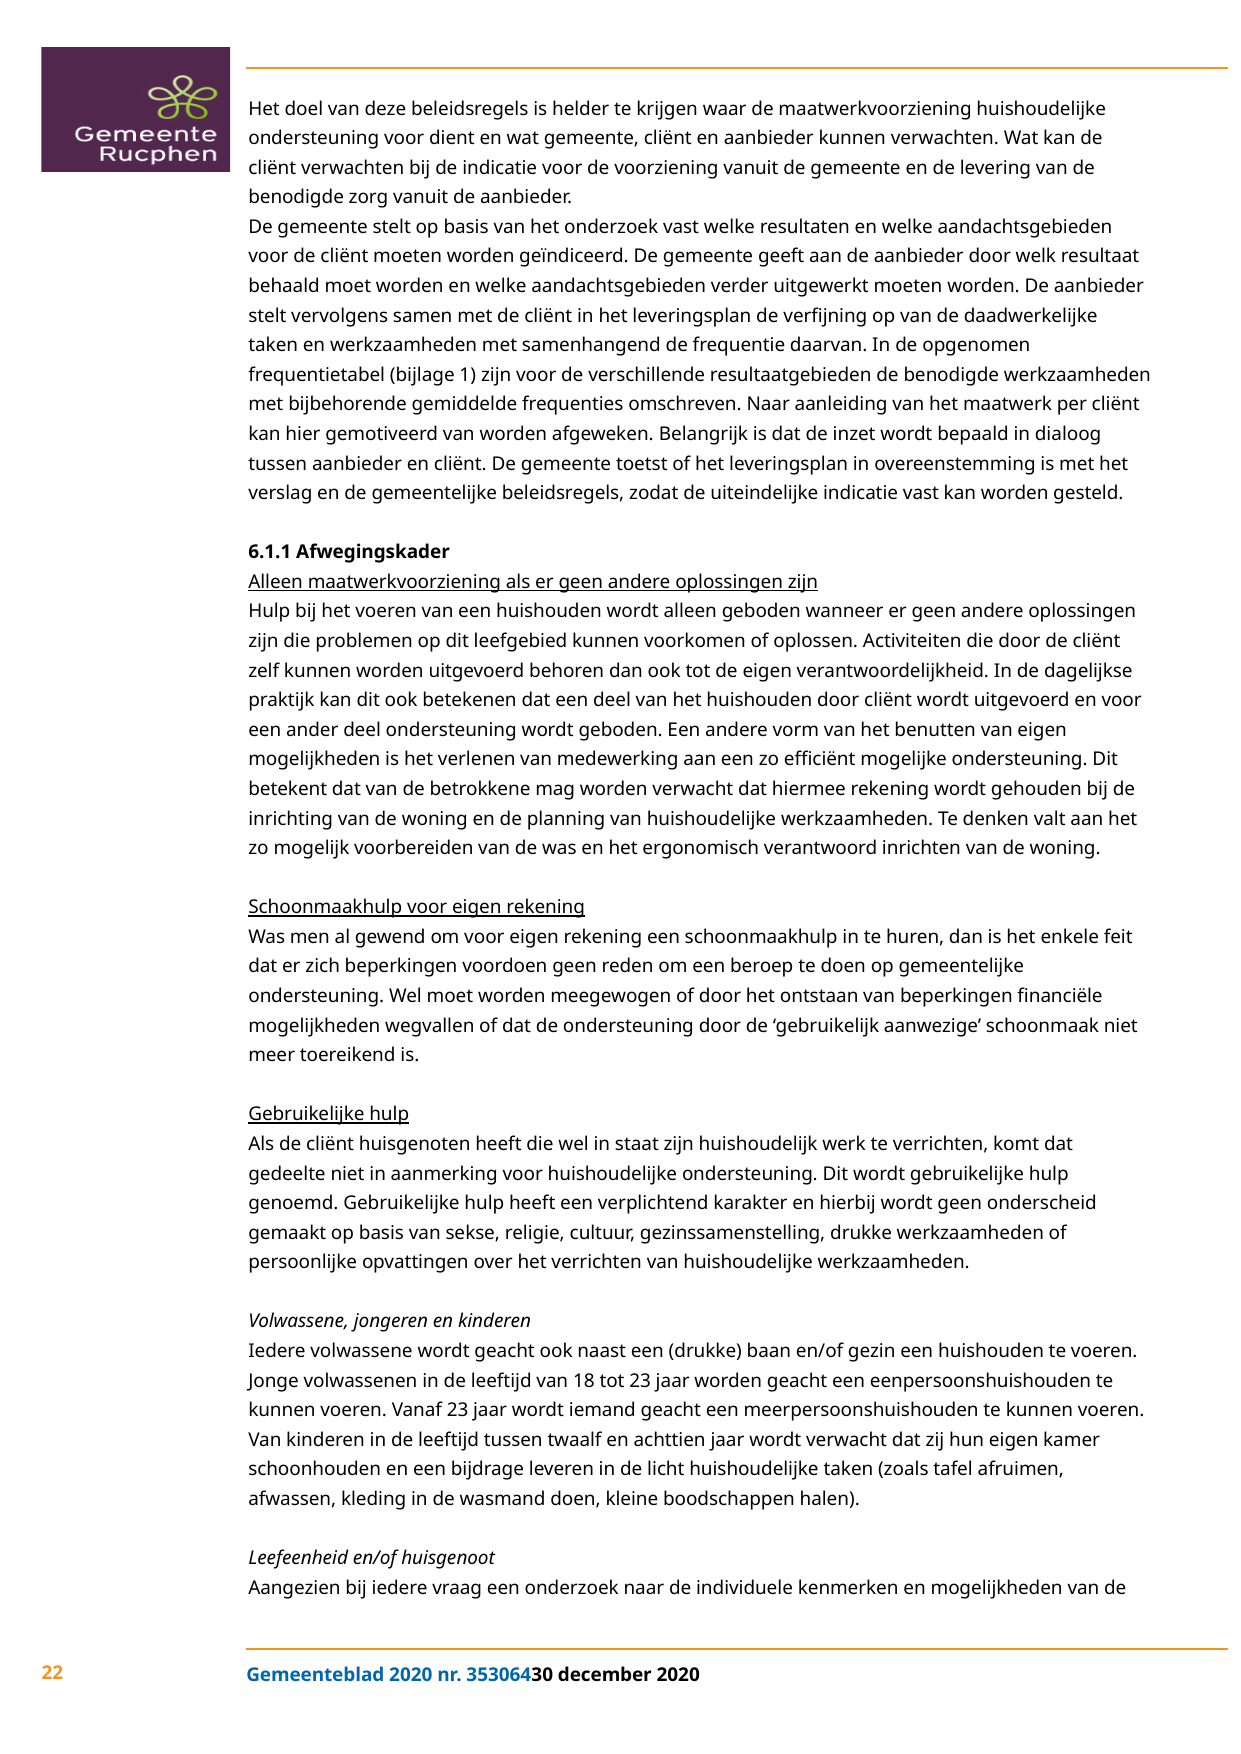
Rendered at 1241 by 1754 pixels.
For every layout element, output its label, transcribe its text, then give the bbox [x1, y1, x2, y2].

text Iedere volwassene wordt geacht ook naast een (drukke) baan en/of gezin een huishouden te voeren. Jonge volwassenen in de leeftijd van 18 tot 23 jaar worden geacht een eenpersoonshuishouden te kunnen voeren. Vanaf 23 jaar wordt iemand geacht een meerpersoonshuishouden te kunnen voeren. [248, 1337, 1152, 1422]
text Alleen maatwerkvoorziening als er geen andere oplossingen zijn [248, 568, 1152, 594]
text Als de cliënt huisgenoten heeft die wel in staat zijn huishoudelijk werk te verrichten, komt dat gedeelte niet in aanmerking voor huishoudelijke ondersteuning. Dit wordt gebruikelijke hulp genoemd. Gebruikelijke hulp heeft een verplichtend karakter en hierbij wordt geen onderscheid gemaakt op basis van sekse, religie, cultuur, gezinssamenstelling, drukke werkzaamheden of persoonlijke opvattingen over het verrichten van huishoudelijke werkzaamheden. [248, 1130, 1152, 1274]
text Het doel van deze beleidsregels is helder te krijgen waar de maatwerkvoorziening huishoudelijke ondersteuning voor dient en wat gemeente, cliënt en aanbieder kunnen verwachten. Wat kan de cliënt verwachten bij de indicatie voor de voorziening vanuit de gemeente en de levering van de benodigde zorg vanuit de aanbieder. [248, 95, 1152, 209]
text Aangezien bij iedere vraag een onderzoek naar de individuele kenmerken en mogelijkheden van de [248, 1574, 1152, 1600]
text Was men al gewend om voor eigen rekening een schoonmaakhulp in te huren, dan is het enkele feit dat er zich beperkingen voordoen geen reden om een beroep te doen op gemeentelijke ondersteuning. Wel moet worden meegewogen of door het ontstaan van beperkingen financiële mogelijkheden wegvallen of dat de ondersteuning door de ‘gebruikelijk aanwezige’ schoonmaak niet meer toereikend is. [248, 923, 1152, 1067]
text 6.1.1 Afwegingskader [248, 538, 1152, 564]
text Van kinderen in de leeftijd tussen twaalf en achttien jaar wordt verwacht dat zij hun eigen kamer schoonhouden en een bijdrage leveren in de licht huishoudelijke taken (zoals tafel afruimen, afwassen, kleding in de wasmand doen, kleine boodschappen halen). [248, 1426, 1152, 1511]
text Leefeenheid en/of huisgenoot [248, 1544, 1152, 1570]
text Gebruikelijke hulp [248, 1101, 1152, 1126]
text De gemeente stelt op basis van het onderzoek vast welke resultaten en welke aandachtsgebieden voor de cliënt moeten worden geïndiceerd. De gemeente geeft aan de aanbieder door welk resultaat behaald moet worden en welke aandachtsgebieden verder uitgewerkt moeten worden. De aanbieder stelt vervolgens samen met de cliënt in het leveringsplan de verfijning op van de daadwerkelijke taken en werkzaamheden met samenhangend de frequentie daarvan. In de opgenomen frequentietabel (bijlage 1) zijn voor de verschillende resultaatgebieden de benodigde werkzaamheden met bijbehorende gemiddelde frequenties omschreven. Naar aanleiding van het maatwerk per cliënt kan hier gemotiveerd van worden afgeweken. Belangrijk is dat de inzet wordt bepaald in dialoog tussen aanbieder en cliënt. De gemeente toetst of het leveringsplan in overeenstemming is met het verslag en de gemeentelijke beleidsregels, zodat de uiteindelijke indicatie vast kan worden gesteld. [248, 213, 1152, 505]
picture [41, 47, 231, 172]
text Hulp bij het voeren van een huishouden wordt alleen geboden wanneer er geen andere oplossingen zijn die problemen op dit leefgebied kunnen voorkomen of oplossen. Activiteiten die door de cliënt zelf kunnen worden uitgevoerd behoren dan ook tot de eigen verantwoordelijkheid. In de dagelijkse praktijk kan dit ook betekenen dat een deel van het huishouden door cliënt wordt uitgevoerd en voor een ander deel ondersteuning wordt geboden. Een andere vorm van het benutten van eigen mogelijkheden is het verlenen van medewerking aan een zo efficiënt mogelijke ondersteuning. Dit betekent dat van de betrokkene mag worden verwacht dat hiermee rekening wordt gehouden bij de inrichting van de woning en de planning van huishoudelijke werkzaamheden. Te denken valt aan het zo mogelijk voorbereiden van de was en het ergonomisch verantwoord inrichten van de woning. [248, 598, 1152, 860]
text Schoonmaakhulp voor eigen rekening [248, 893, 1152, 919]
text Volwassene, jongeren en kinderen [248, 1308, 1152, 1333]
